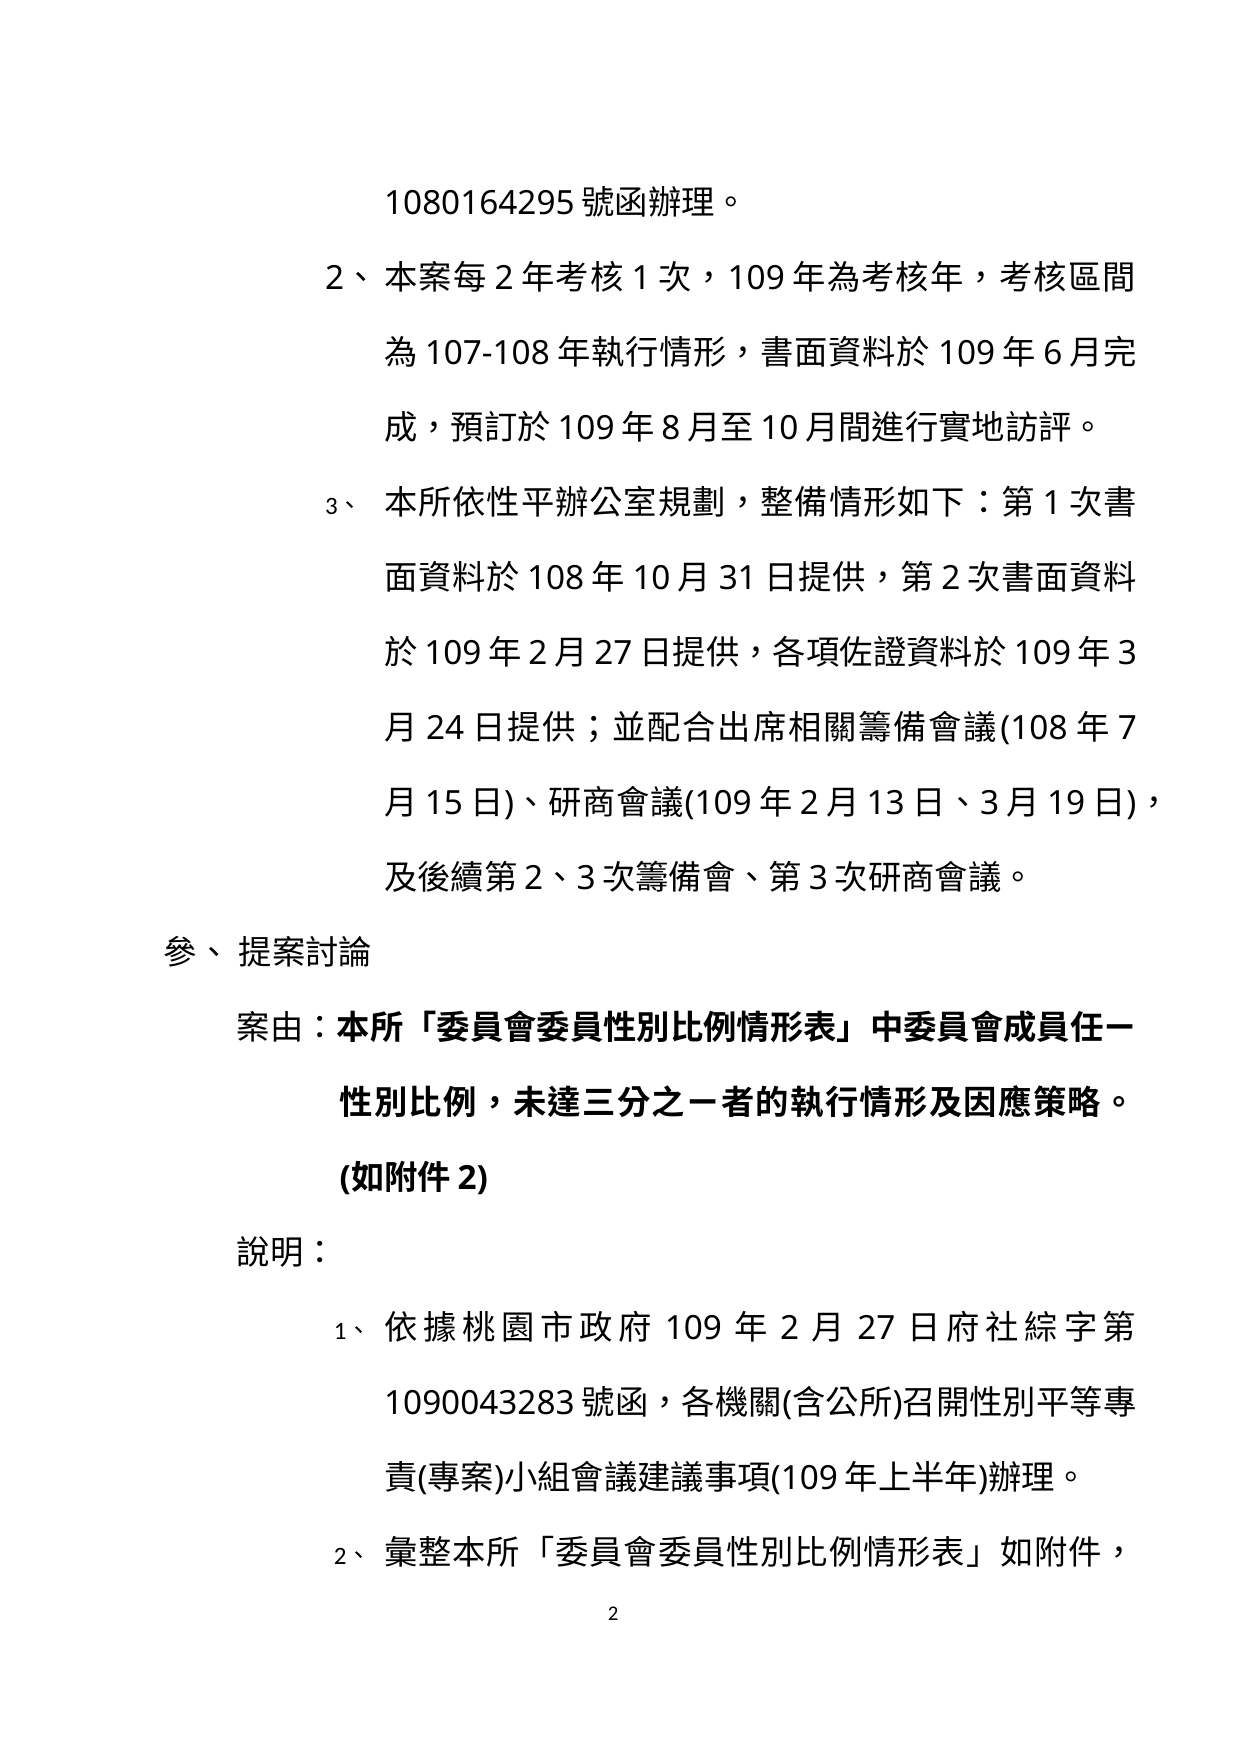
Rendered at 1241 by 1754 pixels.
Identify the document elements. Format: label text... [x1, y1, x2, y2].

list 彙整本所「委員會委員性別比例情形表」如附件， [334, 1512, 1137, 1587]
list 本案每2年考核1次，109年為考核年，考核區間為107-108年執行情形，書面資料於109年6月完成，預訂於109年8月至10月間進行實地訪評。 [325, 237, 1137, 462]
list 1080164295號函辦理。 [325, 162, 1137, 237]
list 案由：本所「委員會委員性別比例情形表」中委員會成員任ㄧ性別比例，未達三分之ㄧ者的執行情形及因應策略。(如附件2) [236, 987, 1137, 1212]
list 依據桃園市政府109年2月27日府社綜字第1090043283號函，各機關(含公所)召開性別平等專責(專案)小組會議建議事項(109年上半年)辦理。 [334, 1287, 1137, 1512]
list 本所依性平辦公室規劃，整備情形如下：第1次書面資料於108年10月31日提供，第2次書面資料於109年2月27日提供，各項佐證資料於109年3月24日提供；並配合出席相關籌備會議(108年7月15日)、研商會議(109年2月13日、3月19日)，及後續第2、3次籌備會、第3次研商會議。 [325, 462, 1137, 912]
list 說明： [236, 1212, 1137, 1287]
list 提案討論 [164, 912, 1137, 987]
